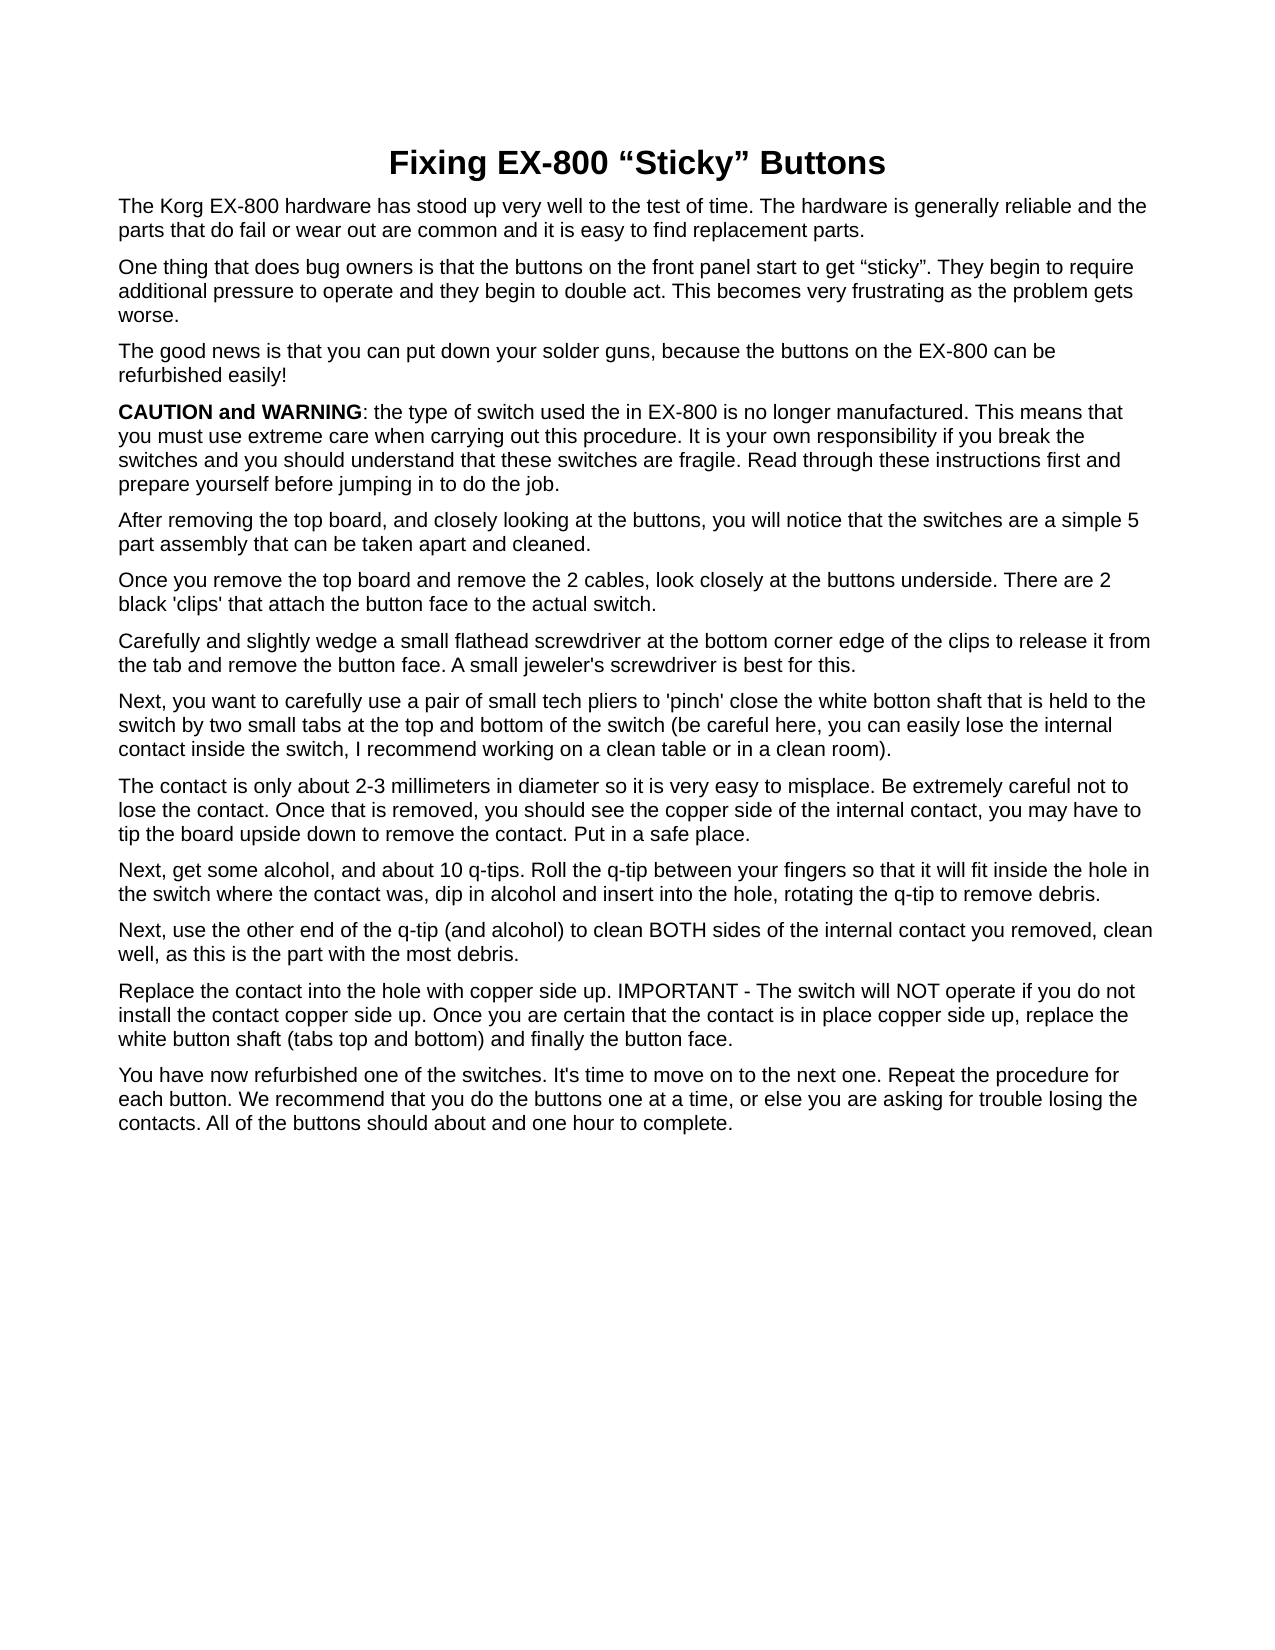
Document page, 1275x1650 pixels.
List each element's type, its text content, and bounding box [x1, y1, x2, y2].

text CAUTION and WARNING: the type of switch used the in EX-800 is no longer manufactured. This means that you must use extreme care when carrying out this procedure. It is your own responsibility if you break the switches and you should understand that these switches are fragile. Read through these instructions first and prepare yourself before jumping in to do the job. [118, 399, 1157, 495]
text One thing that does bug owners is that the buttons on the front panel start to get “sticky”. They begin to require additional pressure to operate and they begin to double act. This becomes very frustrating as the problem gets worse. [118, 255, 1157, 327]
text Replace the contact into the hole with copper side up. IMPORTANT - The switch will NOT operate if you do not install the contact copper side up. Once you are certain that the contact is in place copper side up, replace the white button shaft (tabs top and bottom) and finally the button face. [118, 979, 1157, 1051]
text The contact is only about 2-3 millimeters in diameter so it is very easy to misplace. Be extremely careful not to lose the contact. Once that is removed, you should see the copper side of the internal contact, you may have to tip the board upside down to remove the contact. Put in a safe place. [118, 773, 1157, 845]
subtitle Fixing EX-800 “Sticky” Buttons [118, 143, 1157, 182]
text Once you remove the top board and remove the 2 cables, look closely at the buttons underside. There are 2 black 'clips' that attach the button face to the actual switch. [118, 568, 1157, 616]
text The good news is that you can put down your solder guns, because the buttons on the EX-800 can be refurbished easily! [118, 339, 1157, 387]
text After removing the top board, and closely looking at the buttons, you will notice that the switches are a simple 5 part assembly that can be taken apart and cleaned. [118, 508, 1157, 556]
text Next, you want to carefully use a pair of small tech pliers to 'pinch' close the white botton shaft that is held to the switch by two small tabs at the top and bottom of the switch (be careful here, you can easily lose the internal contact inside the switch, I recommend working on a clean table or in a clean room). [118, 689, 1157, 761]
text Next, get some alcohol, and about 10 q-tips. Roll the q-tip between your fingers so that it will fit inside the hole in the switch where the contact was, dip in alcohol and insert into the hole, rotating the q-tip to remove debris. [118, 858, 1157, 906]
text The Korg EX-800 hardware has stood up very well to the test of time. The hardware is generally reliable and the parts that do fail or wear out are common and it is easy to find replacement parts. [118, 194, 1157, 242]
text You have now refurbished one of the switches. It's time to move on to the next one. Repeat the procedure for each button. We recommend that you do the buttons one at a time, or else you are asking for trouble losing the contacts. All of the buttons should about and one hour to complete. [118, 1063, 1157, 1135]
text Next, use the other end of the q-tip (and alcohol) to clean BOTH sides of the internal contact you removed, clean well, as this is the part with the most debris. [118, 918, 1157, 966]
text Carefully and slightly wedge a small flathead screwdriver at the bottom corner edge of the clips to release it from the tab and remove the button face. A small jeweler's screwdriver is best for this. [118, 629, 1157, 677]
